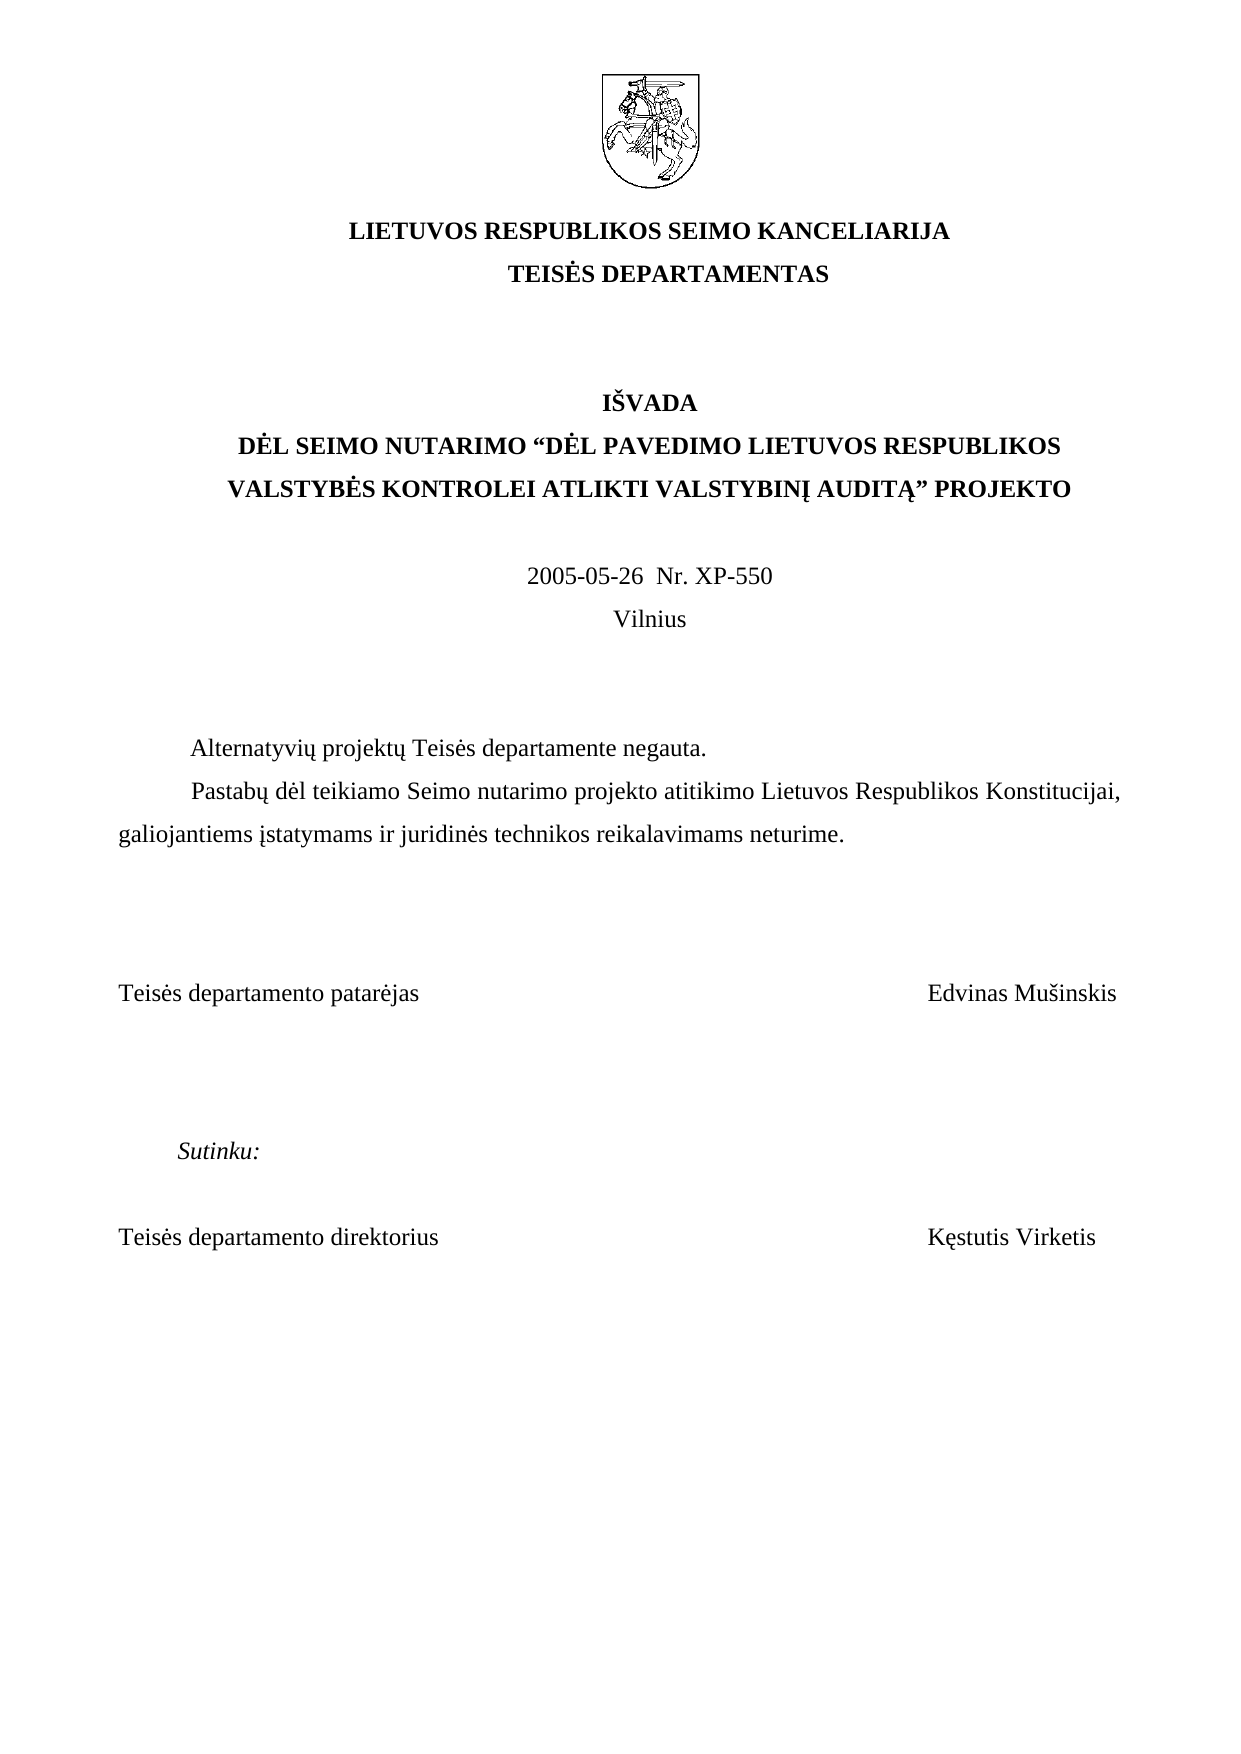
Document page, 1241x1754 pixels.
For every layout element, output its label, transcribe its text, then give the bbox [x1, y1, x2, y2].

subtitle IŠVADA [177, 388, 1122, 417]
text Vilnius [177, 604, 1122, 633]
subtitle Teisės departamento direktorius Kęstutis Virketis [118, 1222, 1122, 1251]
text Sutinku: [177, 1136, 1122, 1164]
subtitle TEISĖS DEPARTAMENTAS [177, 259, 1122, 288]
text DĖL SEIMO NUTARIMO “DĖL PAVEDIMO LIETUVOS RESPUBLIKOS VALSTYBĖS KONTROLEI ATLIKTI VALSTYBINĮ AUDITĄ” PROJEKTO [177, 431, 1122, 503]
subtitle LIETUVOS RESPUBLIKOS SEIMO KANCELIARIJA [177, 216, 1122, 244]
text 2005-05-26 Nr. XP-550 [177, 561, 1122, 589]
text Teisės departamento patarėjas Edvinas Mušinskis [118, 978, 1122, 1006]
text Alternatyvių projektų Teisės departamente negauta. [118, 733, 1122, 762]
text Pastabų dėl teikiamo Seimo nutarimo projekto atitikimo Lietuvos Respublikos Konstitucijai, galiojantiems įstatymams ir juridinės technikos reikalavimams neturime. [118, 776, 1122, 848]
